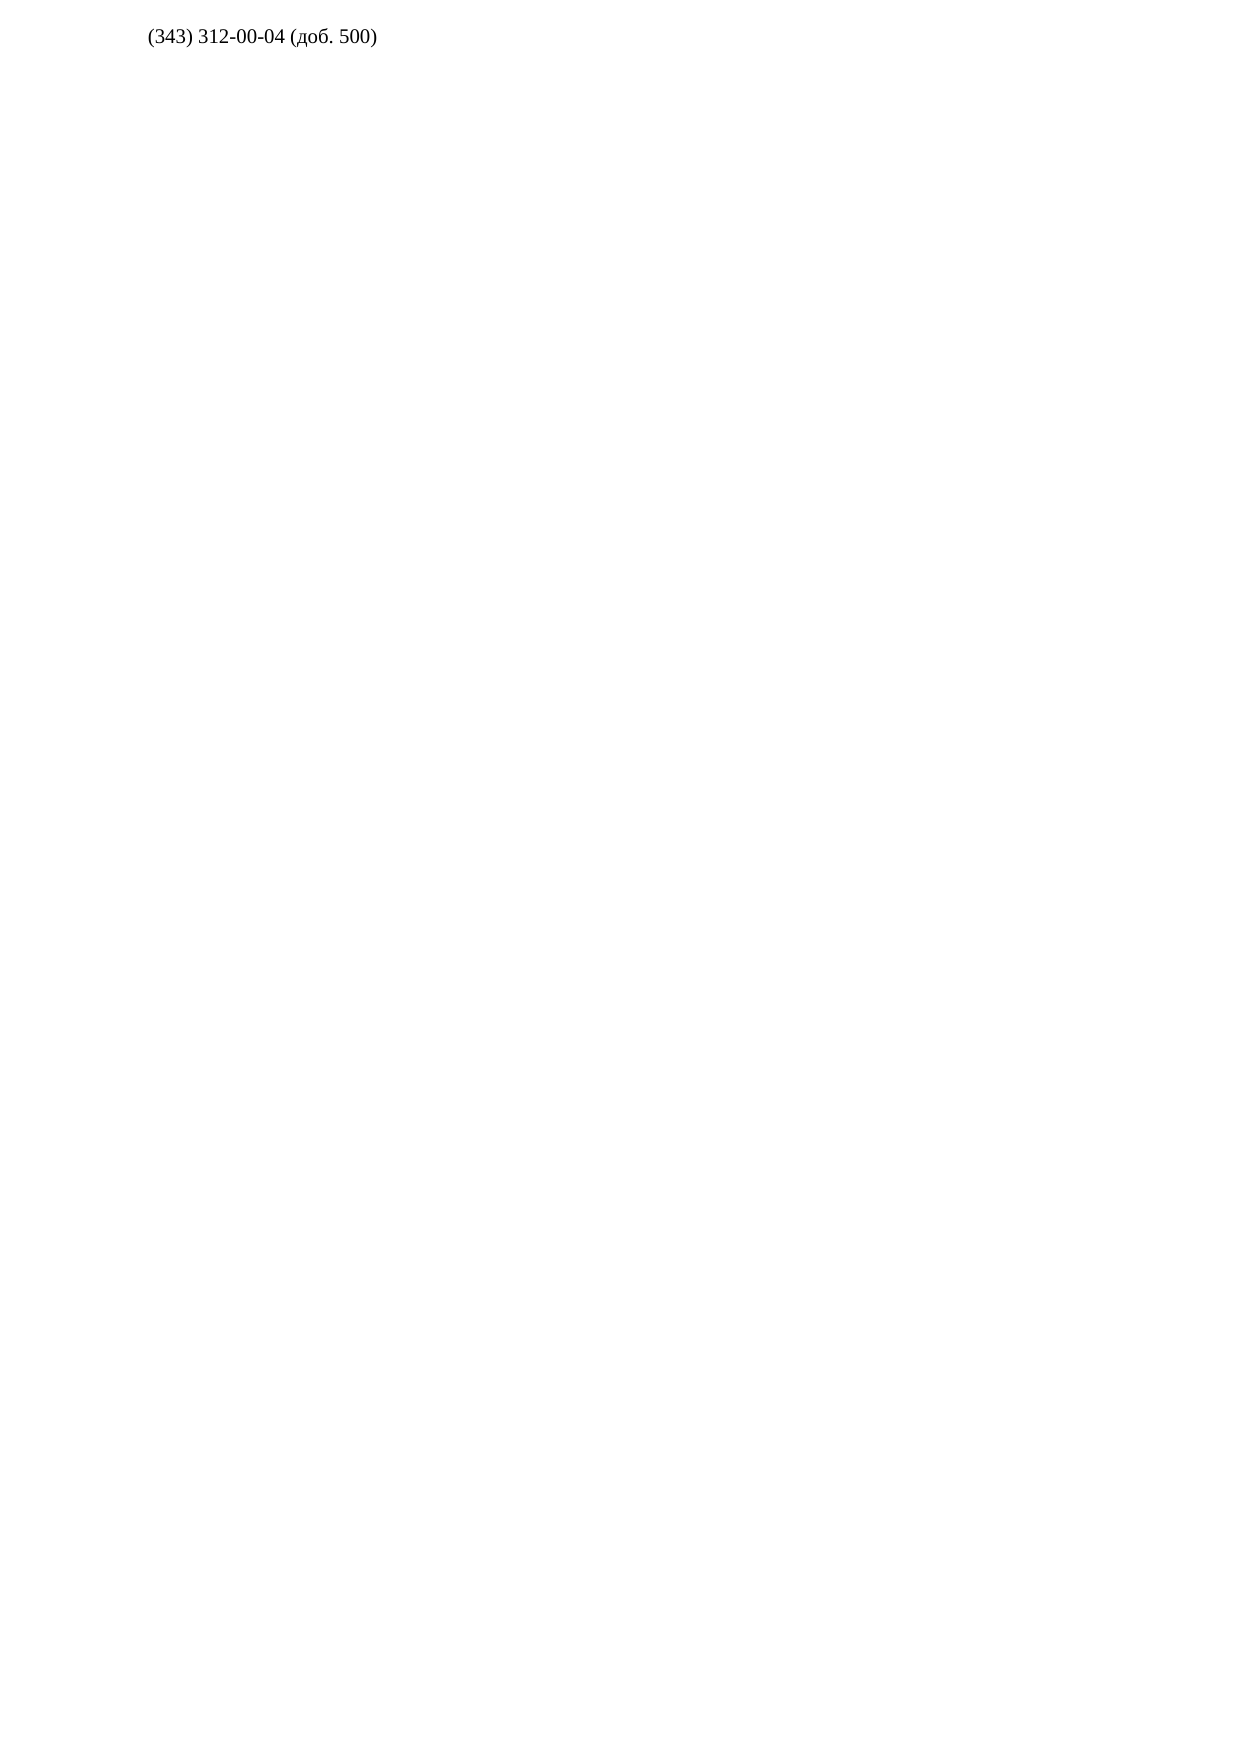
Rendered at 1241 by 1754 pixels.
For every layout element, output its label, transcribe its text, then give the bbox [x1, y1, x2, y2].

text (343) 312-00-04 (доб. 500) [148, 24, 1181, 48]
